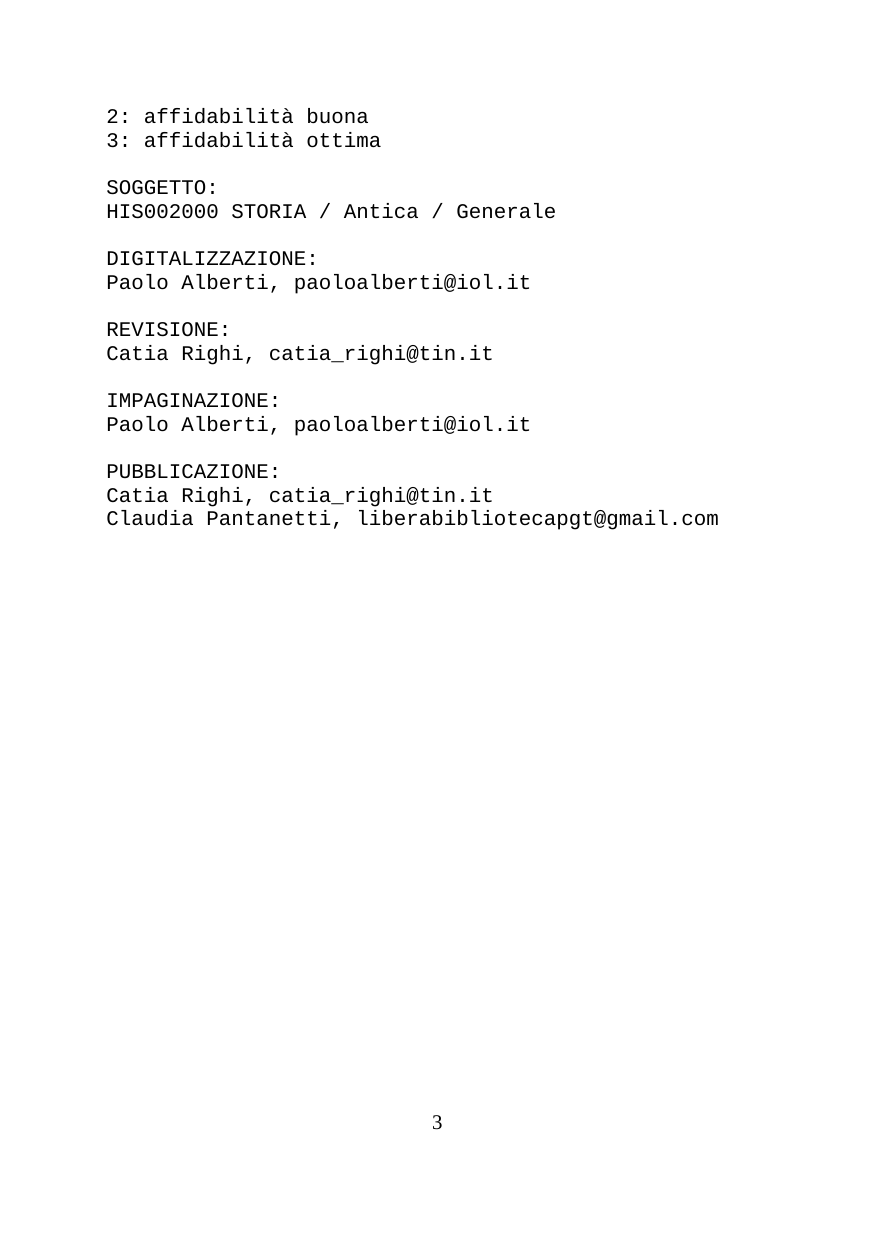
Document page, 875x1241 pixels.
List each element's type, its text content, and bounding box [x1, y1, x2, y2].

text REVISIONE: [106, 319, 768, 343]
text Paolo Alberti, paoloalberti@iol.it [106, 414, 768, 437]
text HIS002000 STORIA / Antica / Generale [106, 201, 768, 224]
text Paolo Alberti, paoloalberti@iol.it [106, 272, 768, 295]
text Catia Righi, catia_righi@tin.it [106, 343, 768, 366]
text Catia Righi, catia_righi@tin.it [106, 484, 768, 508]
text Claudia Pantanetti, liberabibliotecapgt@gmail.com [106, 508, 768, 532]
text 3: affidabilità ottima [106, 130, 768, 153]
text IMPAGINAZIONE: [106, 390, 768, 414]
text PUBBLICAZIONE: [106, 461, 768, 484]
text 2: affidabilità buona [106, 106, 768, 130]
text DIGITALIZZAZIONE: [106, 248, 768, 272]
text SOGGETTO: [106, 177, 768, 201]
